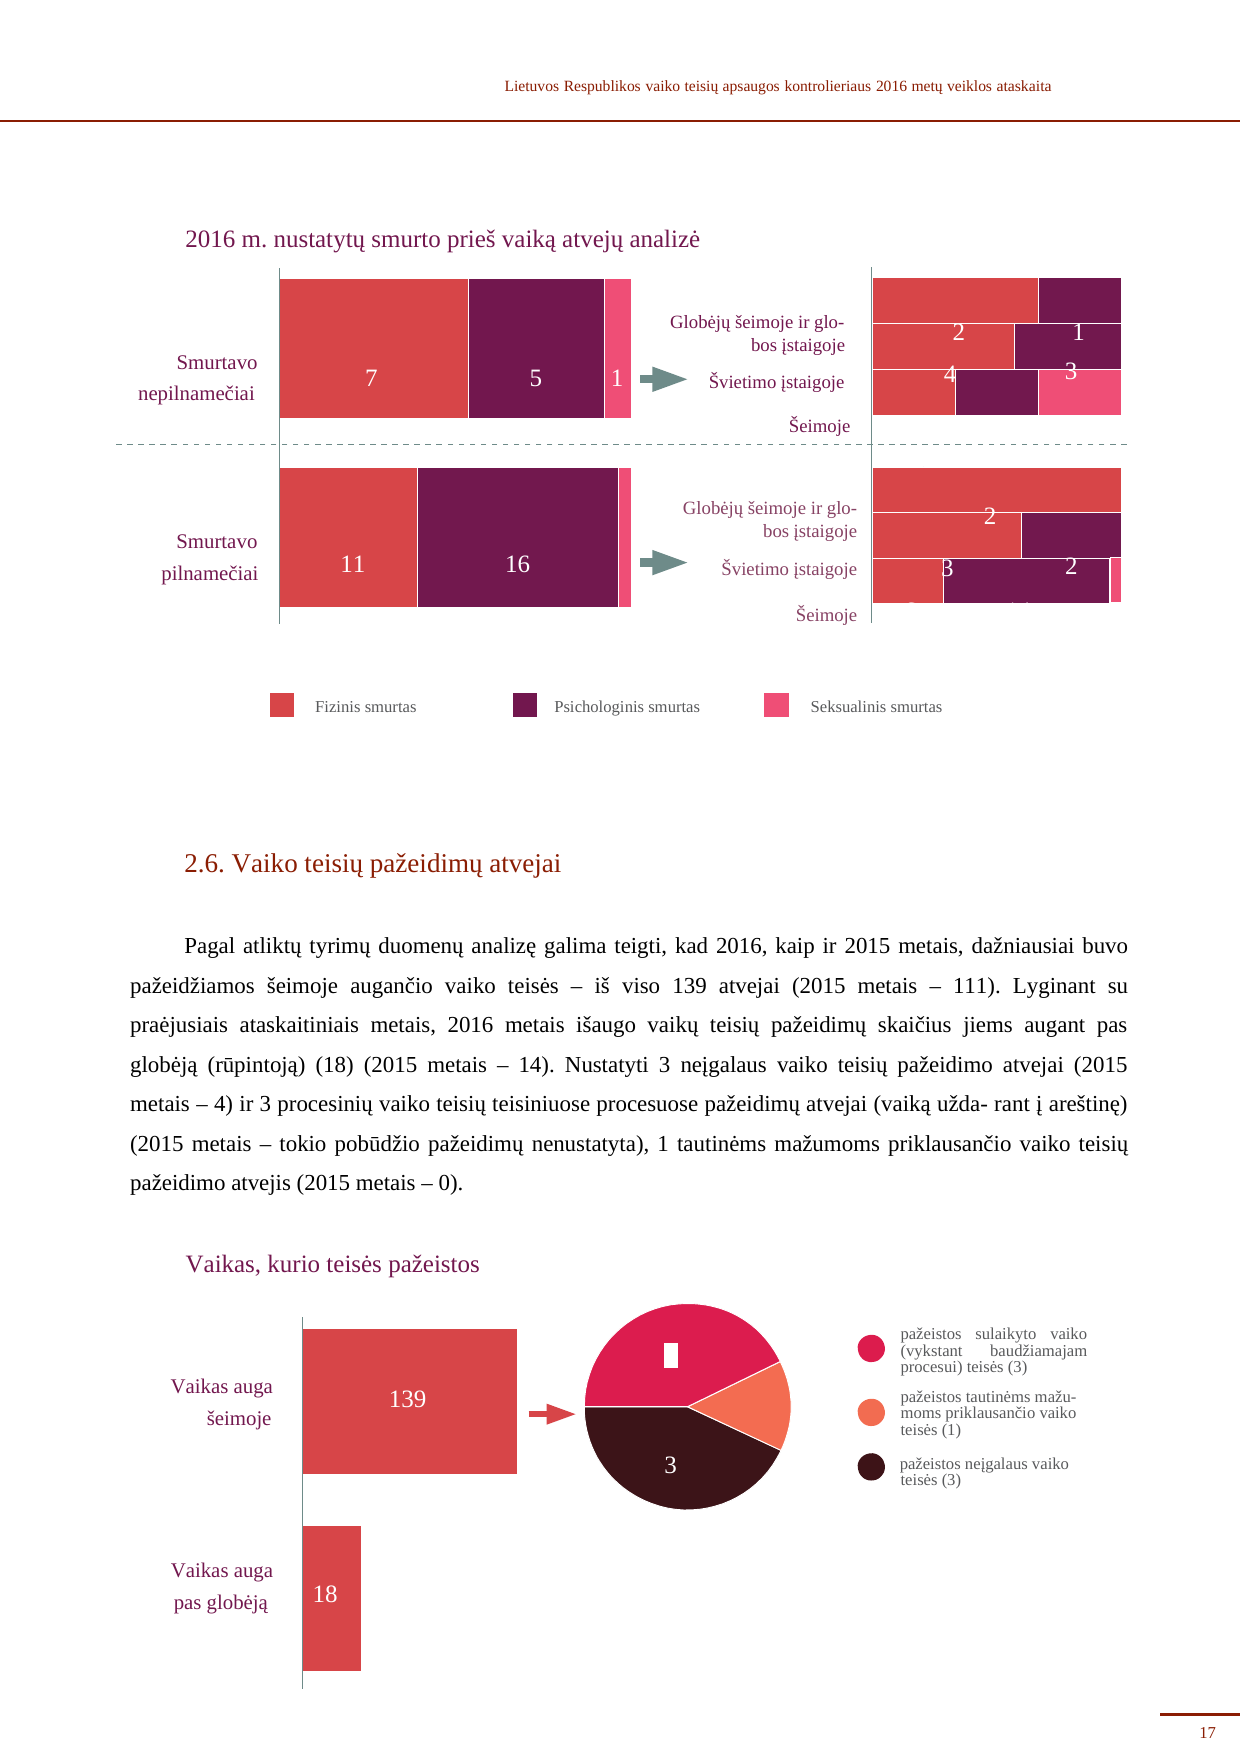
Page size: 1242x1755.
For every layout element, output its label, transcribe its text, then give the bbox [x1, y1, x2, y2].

text 6 14 1 [896, 596, 1129, 624]
text Psichologinis smurtas [537, 696, 764, 715]
text pas globėją 18 [173, 1582, 302, 1613]
text Globėjų šeimoje ir glo- [670, 311, 862, 332]
text Šeimoje [789, 415, 862, 437]
text Vaikas auga [171, 1558, 302, 1582]
text 2016 m. nustatytų smurto prieš vaiką atvejų analizė [185, 224, 1242, 252]
text Švietimo įstaigoje [708, 371, 862, 393]
text Smurtavo nepilnamečiai [138, 350, 271, 405]
text 2.6. Vaiko teisių pažeidimų atvejai [184, 847, 1242, 878]
text 2 [1122, 501, 1242, 529]
text Pagal atliktų tyrimų duomenų analizę galima teigti, kad 2016, kaip ir 2015 metais, dažniausiai buvo pažeidžiamos šeimoje augančio vaiko teisės – iš viso 139 atvejai (2015 metais – 111). Lyginant su praėjusiais ataskaitiniais metais, 2016 metais išaugo vaikų teisių pažeidimų skaičius jiems augant pas globėją (rūpintoją) (18) (2015 metais – 14). Nustatyti 3 neįgalaus vaiko teisių pažeidimo atvejai (2015 metais – 4) ir 3 procesinių vaiko teisių teisiniuose procesuose pažeidimų atvejai (vaiką užda- rant į areštinę) (2015 metais – tokio pobūdžio pažeidimų nenustatyta), 1 tautinėms mažumoms priklausančio vaiko teisių pažeidimo atvejis (2015 metais – 0). [130, 932, 1130, 1195]
text Vaikas, kurio teisės pažeistos [185, 1249, 1242, 1277]
text Vaikas auga šeimoje [170, 1374, 284, 1430]
text 2 1 [1122, 317, 1242, 346]
text bos įstaigoje [632, 520, 857, 542]
text Šeimoje [618, 604, 857, 625]
text bos įstaigoje [751, 334, 862, 355]
text pažeistos tautinėms mažu- moms priklausančio vaiko teisės (1) [900, 1389, 1103, 1439]
text 1 1 1 [899, 416, 1102, 438]
text Seksualinis smurtas [789, 696, 1242, 715]
text Smurtavo pilnamečiai [161, 529, 271, 584]
text 3 [664, 1343, 678, 1368]
text pažeistos sulaikyto vaiko (vykstant baudžiamajam procesui) teisės (3) [900, 1326, 1087, 1376]
text 3 pažeistos neįgalaus vaiko teisės (3) [754, 1450, 1092, 1488]
text Globėjų šeimoje ir glo- [632, 497, 857, 519]
text 1 Švietimo įstaigoje [632, 548, 857, 581]
text Fizinis smurtas [315, 696, 513, 715]
